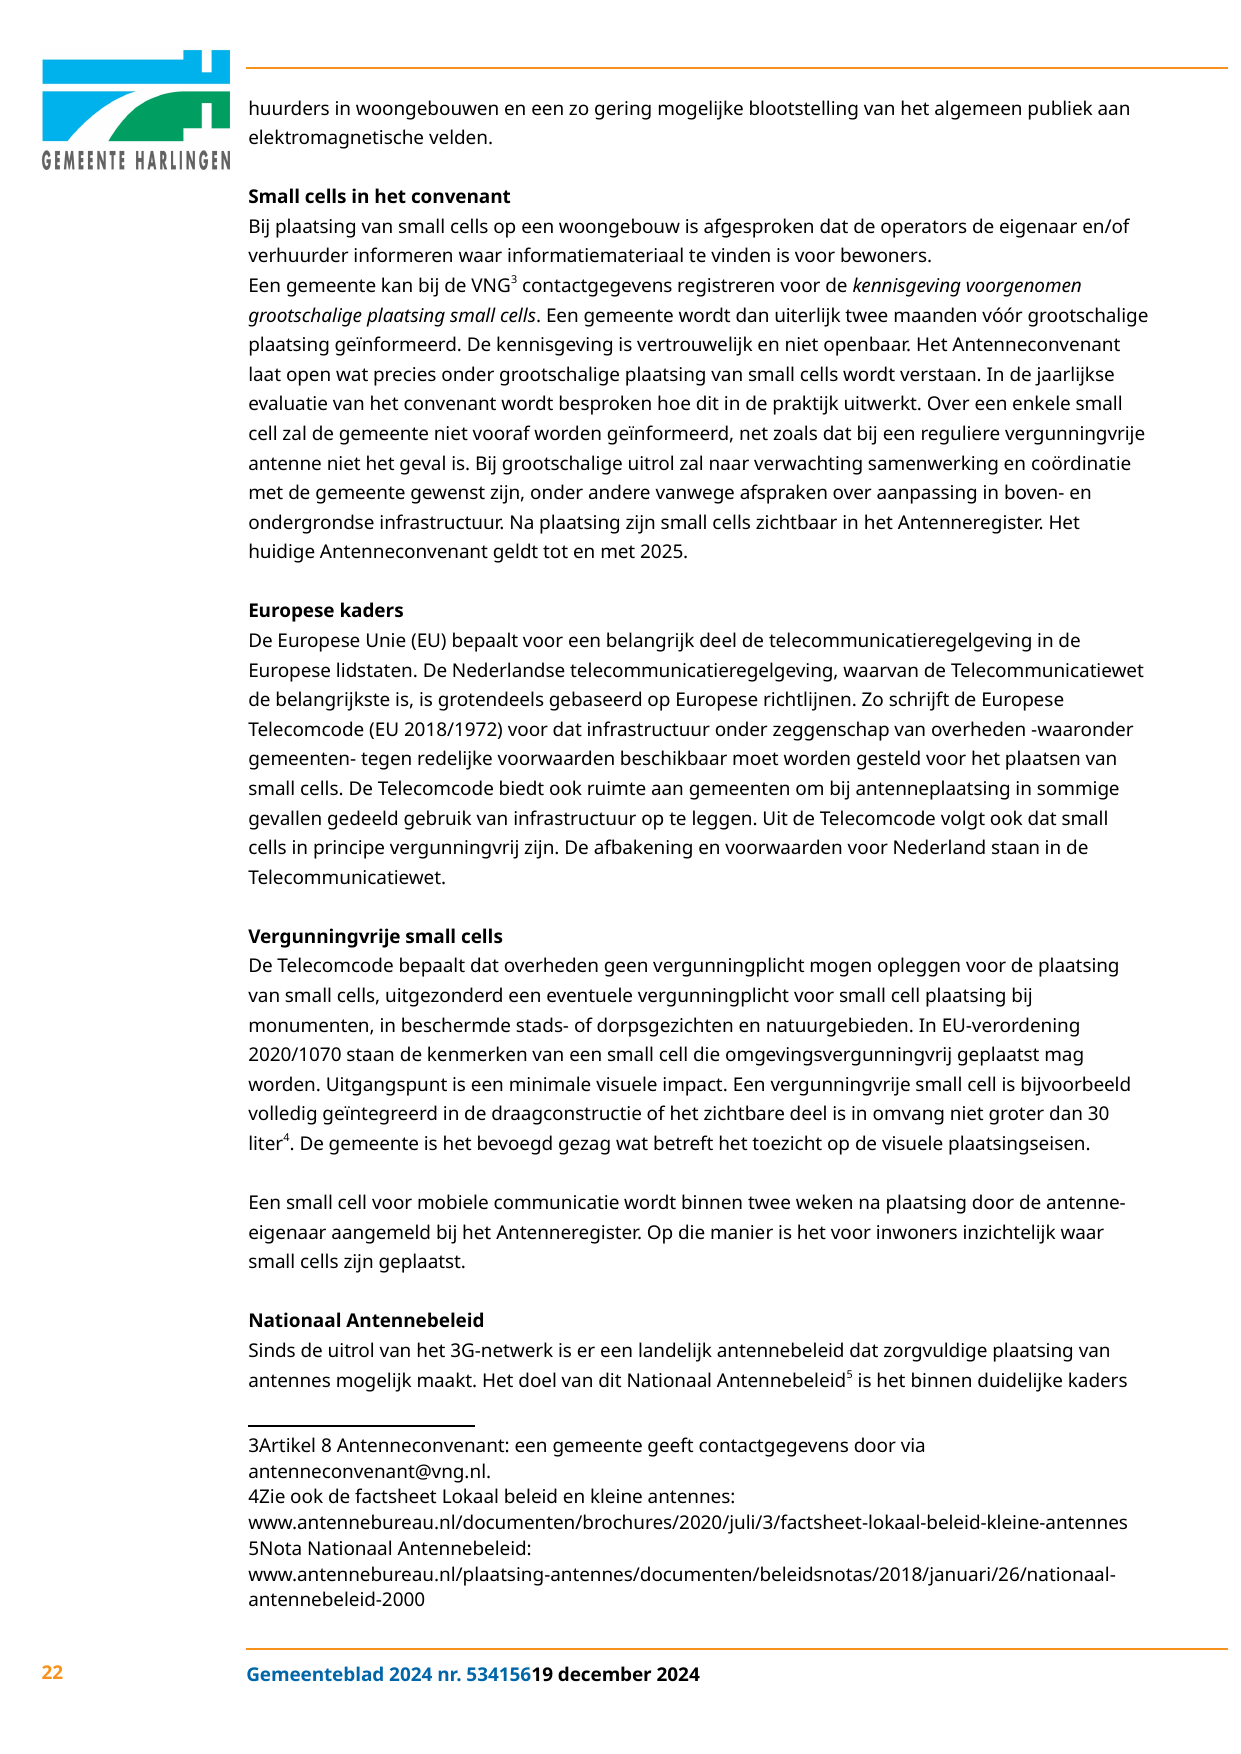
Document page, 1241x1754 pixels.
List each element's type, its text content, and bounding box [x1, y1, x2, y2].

text Artikel 8 Antenneconvenant: een gemeente geeft contactgegevens door via antenneconvenant@vng.nl. [248, 1432, 1152, 1483]
text Sinds de uitrol van het 3G-netwerk is er een landelijk antennebeleid dat zorgvuldige plaatsing van antennes mogelijk maakt. Het doel van dit Nationaal Antennebeleid is het binnen duidelijke kaders [248, 1337, 1152, 1393]
text Europese kaders [248, 598, 1152, 623]
text Nota Nationaal Antennebeleid: www.antennebureau.nl/plaatsing-antennes/documenten/beleidsnotas/2018/januari/26/nationaal-antennebeleid-2000 [248, 1535, 1152, 1612]
text huurders in woongebouwen en een zo gering mogelijke blootstelling van het algemeen publiek aan elektromagnetische velden. [248, 95, 1152, 150]
picture [41, 47, 231, 172]
text Vergunningvrije small cells [248, 923, 1152, 949]
text Small cells in het convenant [248, 183, 1152, 209]
text Bij plaatsing van small cells op een woongebouw is afgesproken dat de operators de eigenaar en/of verhuurder informeren waar informatiemateriaal te vinden is voor bewoners. [248, 213, 1152, 268]
text Een small cell voor mobiele communicatie wordt binnen twee weken na plaatsing door de antenne-eigenaar aangemeld bij het Antenneregister. Op die manier is het voor inwoners inzichtelijk waar small cells zijn geplaatst. [248, 1189, 1152, 1274]
text De Telecomcode bepaalt dat overheden geen vergunningplicht mogen opleggen voor de plaatsing van small cells, uitgezonderd een eventuele vergunningplicht voor small cell plaatsing bij monumenten, in beschermde stads- of dorpsgezichten en natuurgebieden. In EU-verordening 2020/1070 staan de kenmerken van een small cell die omgevingsvergunningvrij geplaatst mag worden. Uitgangspunt is een minimale visuele impact. Een vergunningvrije small cell is bijvoorbeeld volledig geïntegreerd in de draagconstructie of het zichtbare deel is in omvang niet groter dan 30 liter. De gemeente is het bevoegd gezag wat betreft het toezicht op de visuele plaatsingseisen. [248, 953, 1152, 1156]
text Nationaal Antennebeleid [248, 1308, 1152, 1333]
text Zie ook de factsheet Lokaal beleid en kleine antennes: www.antennebureau.nl/documenten/brochures/2020/juli/3/factsheet-lokaal-beleid-kleine-antennes [248, 1483, 1152, 1535]
text Een gemeente kan bij de VNG contactgegevens registreren voor de kennisgeving voorgenomen grootschalige plaatsing small cells. Een gemeente wordt dan uiterlijk twee maanden vóór grootschalige plaatsing geïnformeerd. De kennisgeving is vertrouwelijk en niet openbaar. Het Antenneconvenant laat open wat precies onder grootschalige plaatsing van small cells wordt verstaan. In de jaarlijkse evaluatie van het convenant wordt besproken hoe dit in de praktijk uitwerkt. Over een enkele small cell zal de gemeente niet vooraf worden geïnformeerd, net zoals dat bij een reguliere vergunningvrije antenne niet het geval is. Bij grootschalige uitrol zal naar verwachting samenwerking en coördinatie met de gemeente gewenst zijn, onder andere vanwege afspraken over aanpassing in boven- en ondergrondse infrastructuur. Na plaatsing zijn small cells zichtbaar in het Antenneregister. Het huidige Antenneconvenant geldt tot en met 2025. [248, 272, 1152, 564]
text De Europese Unie (EU) bepaalt voor een belangrijk deel de telecommunicatieregelgeving in de Europese lidstaten. De Nederlandse telecommunicatieregelgeving, waarvan de Telecommunicatiewet de belangrijkste is, is grotendeels gebaseerd op Europese richtlijnen. Zo schrijft de Europese Telecomcode (EU 2018/1972) voor dat infrastructuur onder zeggenschap van overheden -waaronder gemeenten- tegen redelijke voorwaarden beschikbaar moet worden gesteld voor het plaatsen van small cells. De Telecomcode biedt ook ruimte aan gemeenten om bij antenneplaatsing in sommige gevallen gedeeld gebruik van infrastructuur op te leggen. Uit de Telecomcode volgt ook dat small cells in principe vergunningvrij zijn. De afbakening en voorwaarden voor Nederland staan in de Telecommunicatiewet. [248, 627, 1152, 890]
